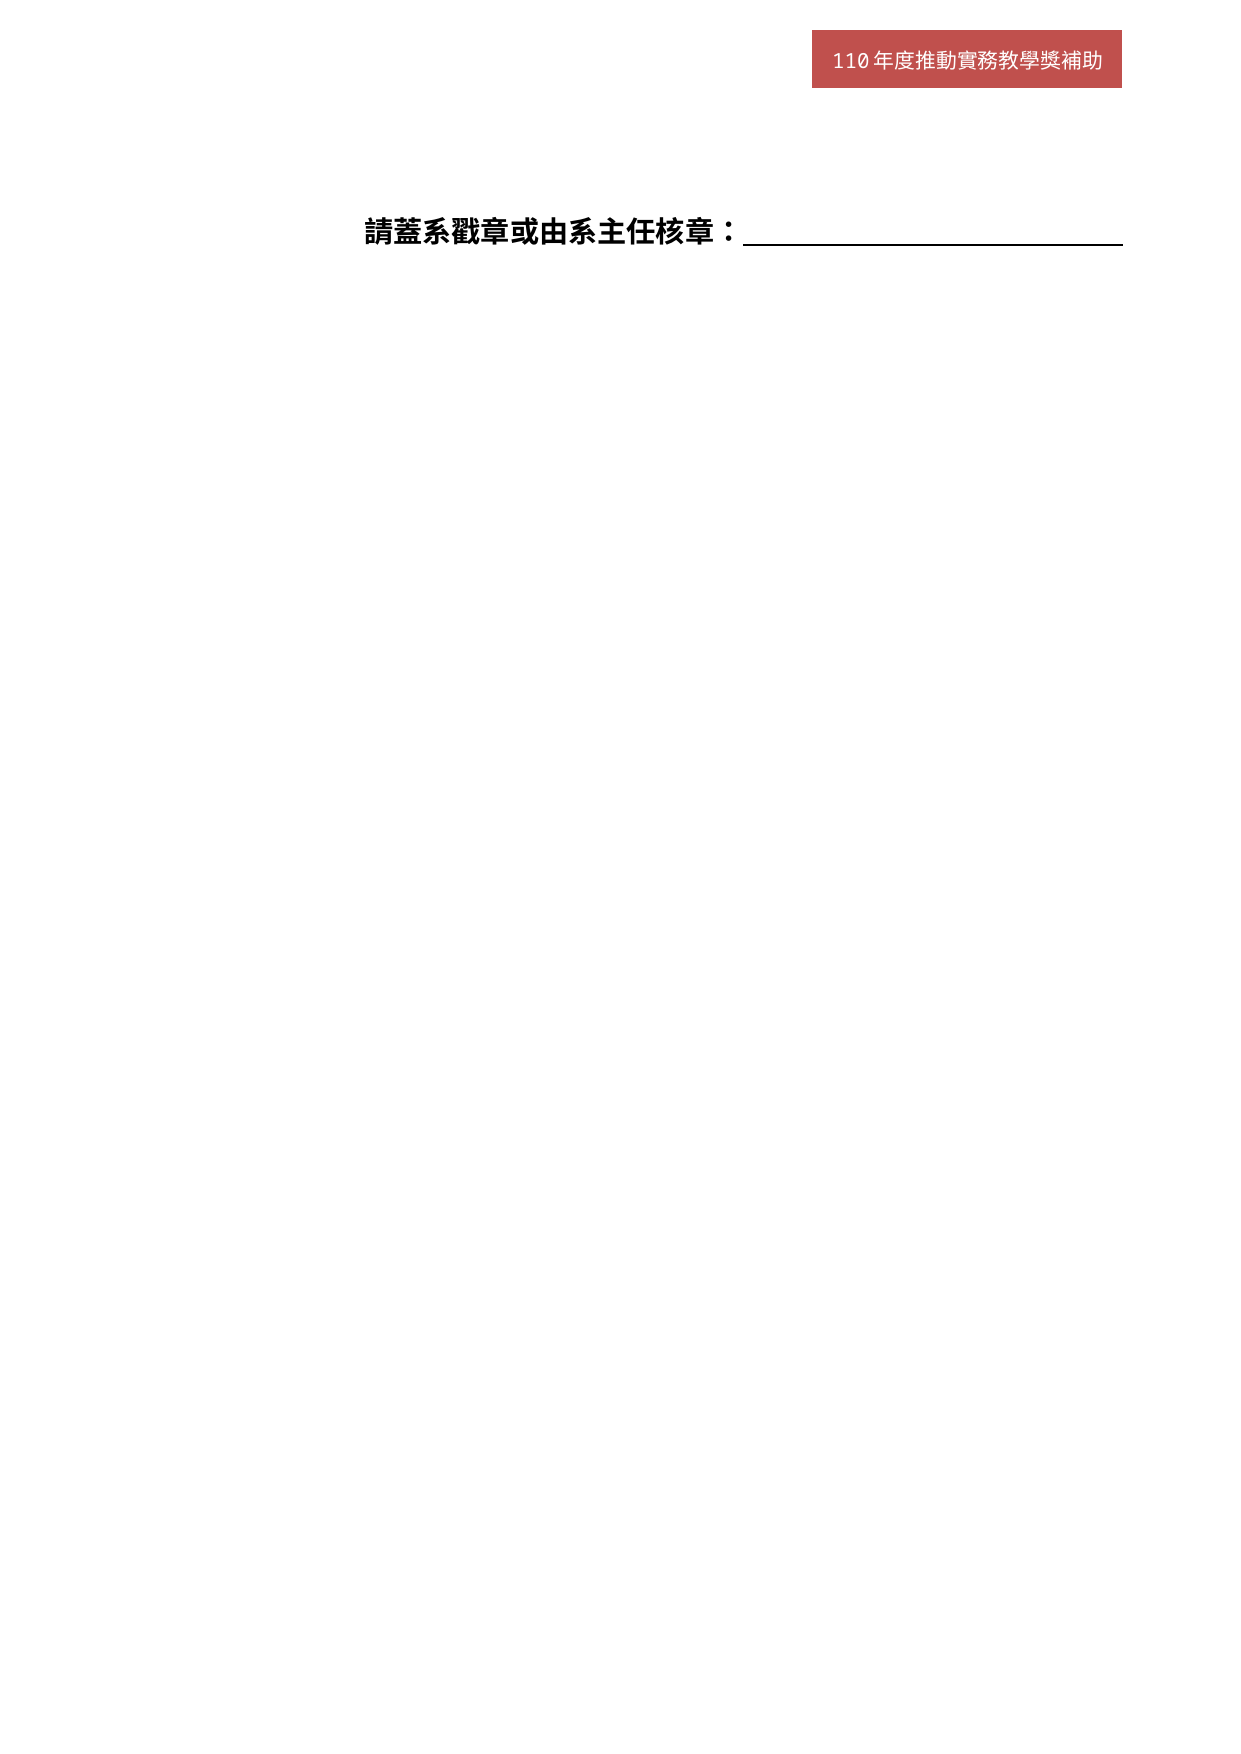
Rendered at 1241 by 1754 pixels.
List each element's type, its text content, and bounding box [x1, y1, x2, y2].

text 請蓋系戳章或由系主任核章： [118, 188, 1122, 250]
